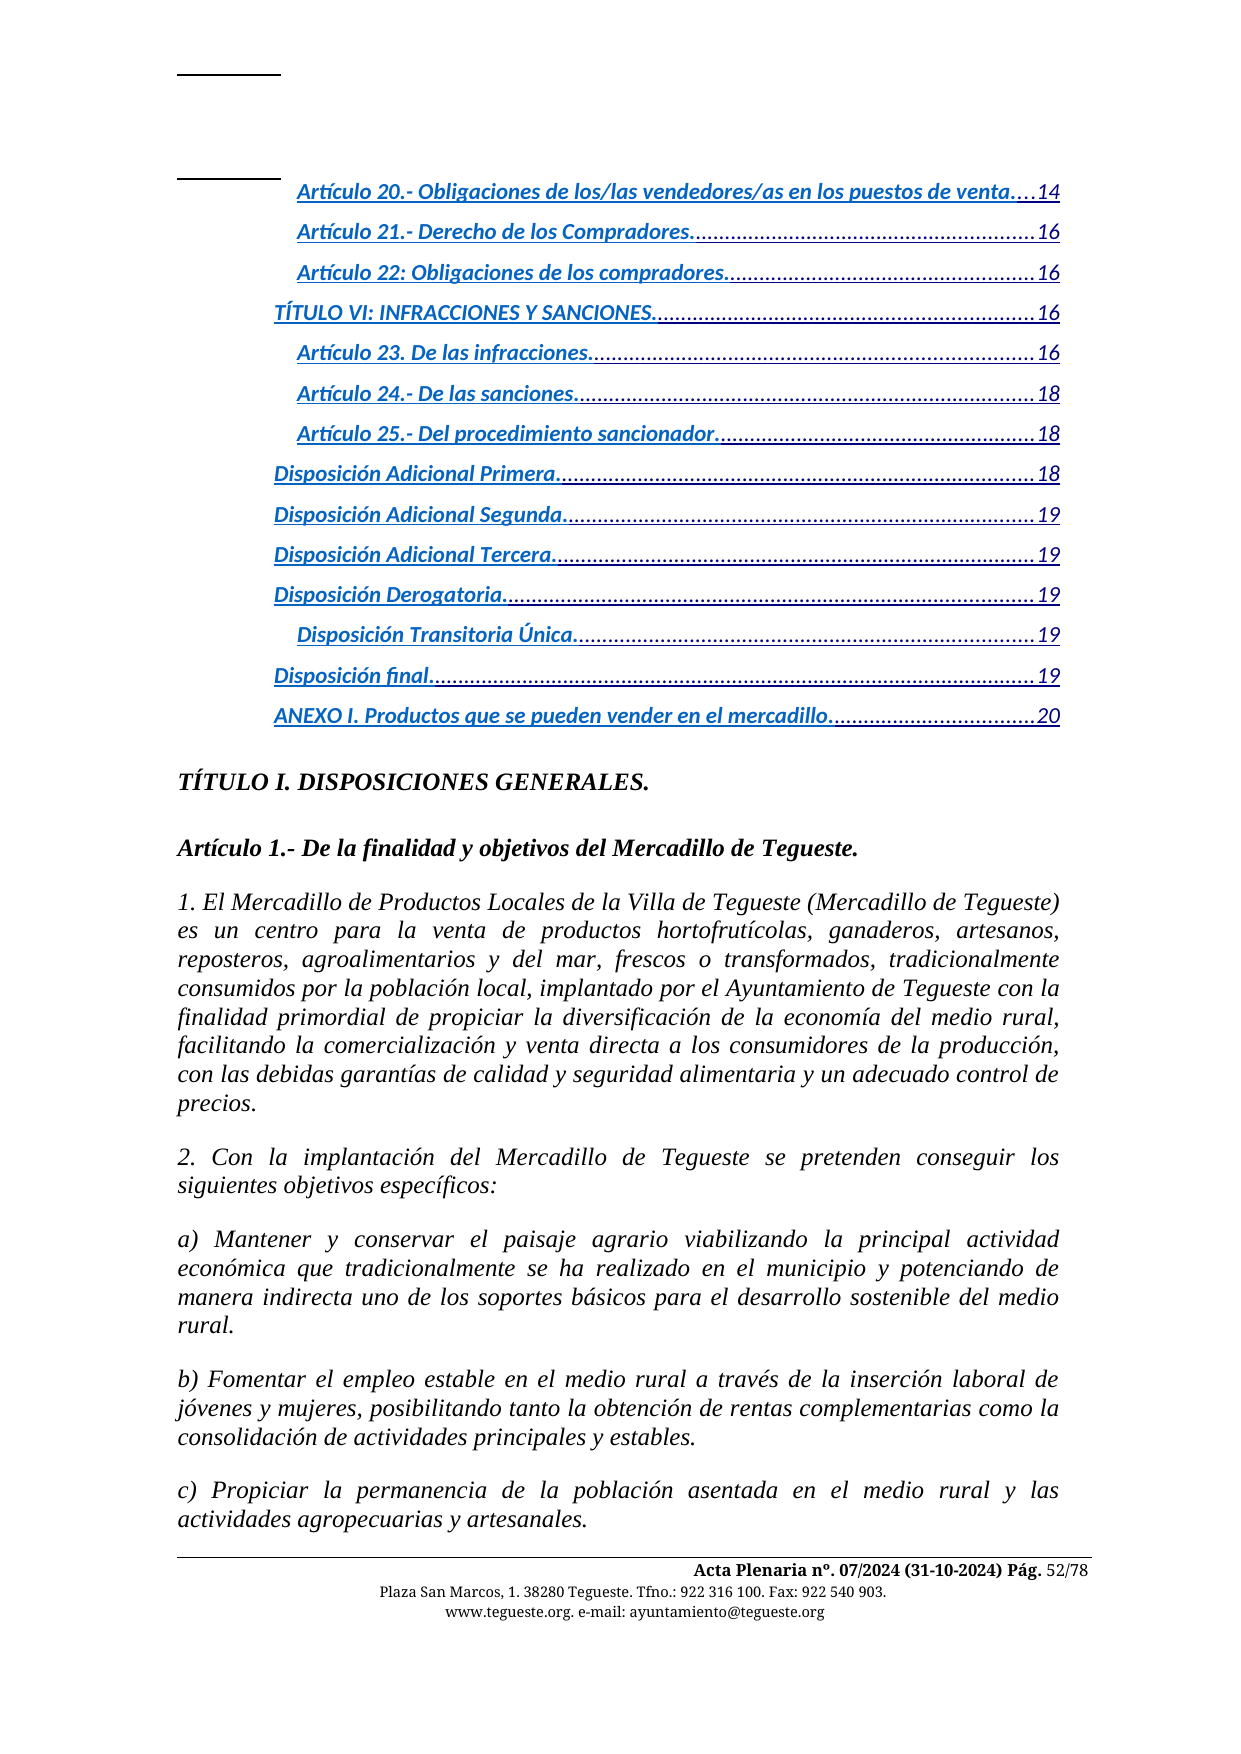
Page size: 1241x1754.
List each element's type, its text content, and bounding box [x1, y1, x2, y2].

text Artículo 22: Obligaciones de los compradores. 16 [223, 258, 1063, 286]
text Disposición final. 19 [200, 661, 1063, 689]
text Artículo 21.- Derecho de los Compradores. 16 [223, 217, 1063, 246]
text Artículo 25.- Del procedimiento sancionador. 18 [223, 419, 1063, 447]
text 1. El Mercadillo de Productos Locales de la Villa de Tegueste (Mercadillo de Tegueste) es un centro para la venta de productos hortofrutícolas, ganaderos, artesanos, reposteros, agroalimentarios y del mar, frescos o transformados, tradicionalmente consumidos por la población local, implantado por el Ayuntamiento de Tegueste con la finalidad primordial de propiciar la diversificación de la economía del medio rural, facilitando la comercialización y venta directa a los consumidores de la producción, con las debidas garantías de calidad y seguridad alimentaria y un adecuado control de precios. [177, 887, 1063, 1117]
text Disposición Adicional Tercera. 19 [200, 540, 1063, 568]
text TÍTULO VI: INFRACCIONES Y SANCIONES. 16 [200, 298, 1063, 326]
text a) Mantener y conservar el paisaje agrario viabilizando la principal actividad económica que tradicionalmente se ha realizado en el municipio y potenciando de manera indirecta uno de los soportes básicos para el desarrollo sostenible del medio rural. [177, 1224, 1063, 1339]
text Artículo 24.- De las sanciones. 18 [223, 379, 1063, 407]
text b) Fomentar el empleo estable en el medio rural a través de la inserción laboral de jóvenes y mujeres, posibilitando tanto la obtención de rentas complementarias como la consolidación de actividades principales y estables. [177, 1364, 1063, 1450]
text Disposición Adicional Segunda. 19 [200, 500, 1063, 528]
text 2. Con la implantación del Mercadillo de Tegueste se pretenden conseguir los siguientes objetivos específicos: [177, 1142, 1063, 1199]
subtitle Artículo 1.- De la finalidad y objetivos del Mercadillo de Tegueste. [177, 833, 1063, 862]
text Disposición Adicional Primera. 18 [200, 459, 1063, 487]
text Disposición Transitoria Única. 19 [223, 621, 1063, 649]
text Artículo 23. De las infracciones. 16 [223, 338, 1063, 366]
text c) Propiciar la permanencia de la población asentada en el medio rural y las actividades agropecuarias y artesanales. [177, 1475, 1063, 1533]
text TÍTULO I. DISPOSICIONES GENERALES. [177, 767, 1063, 795]
text Disposición Derogatoria. 19 [200, 580, 1063, 608]
text Artículo 20.- Obligaciones de los/las vendedores/as en los puestos de venta. 14 [223, 177, 1063, 205]
text ANEXO I. Productos que se pueden vender en el mercadillo. 20 [200, 701, 1063, 729]
